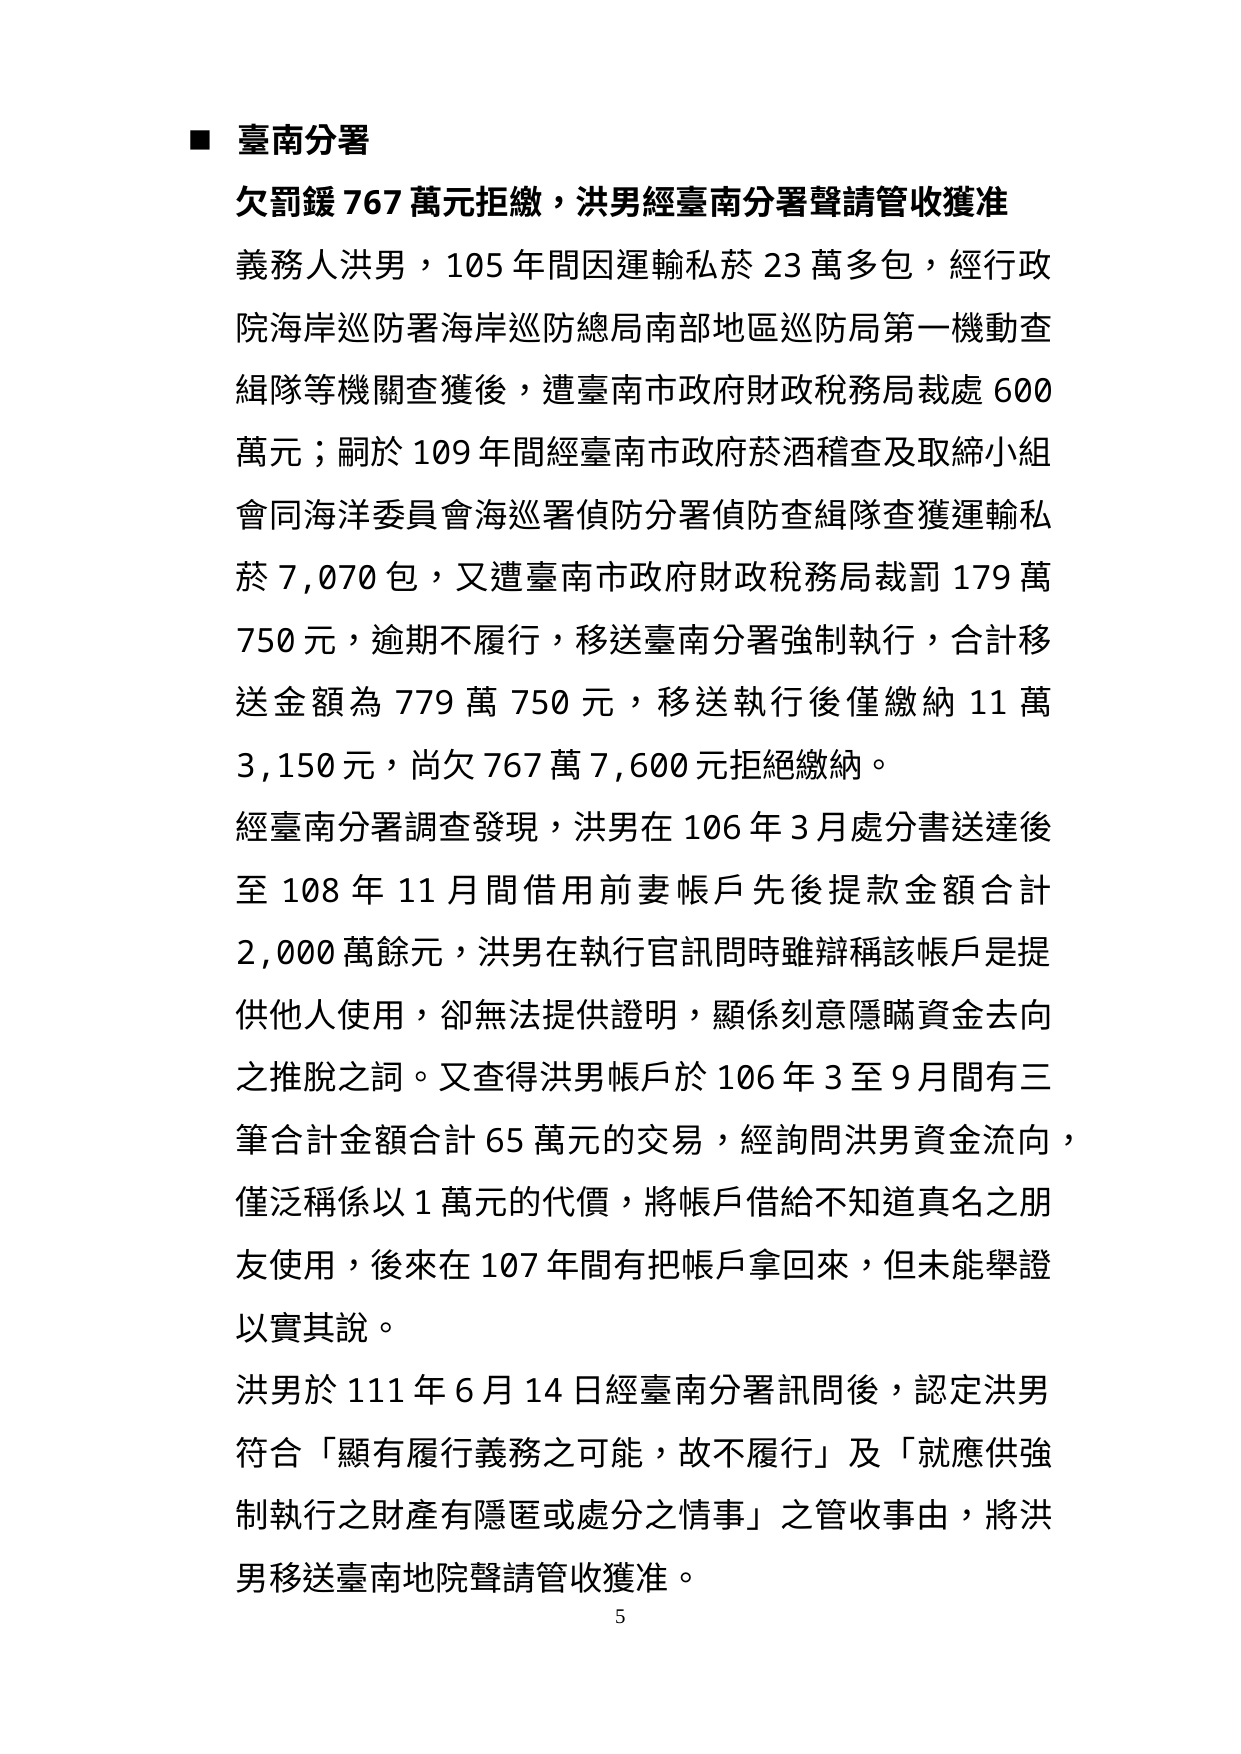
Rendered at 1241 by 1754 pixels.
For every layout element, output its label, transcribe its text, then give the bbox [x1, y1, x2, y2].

text 洪男於111年6月14日經臺南分署訊問後，認定洪男符合「顯有履行義務之可能，故不履行」及「就應供強制執行之財產有隱匿或處分之情事」之管收事由，將洪男移送臺南地院聲請管收獲准。 [236, 1346, 1053, 1596]
text 欠罰鍰767萬元拒繳，洪男經臺南分署聲請管收獲准 [236, 159, 1053, 221]
text 經臺南分署調查發現，洪男在106年3月處分書送達後至108年11月間借用前妻帳戶先後提款金額合計2,000萬餘元，洪男在執行官訊問時雖辯稱該帳戶是提供他人使用，卻無法提供證明，顯係刻意隱瞞資金去向之推脫之詞。又查得洪男帳戶於106年3至9月間有三筆合計金額合計65萬元的交易，經詢問洪男資金流向，僅泛稱係以1萬元的代價，將帳戶借給不知道真名之朋友使用，後來在107年間有把帳戶拿回來，但未能舉證以實其說。 [236, 784, 1053, 1346]
text 義務人洪男，105年間因運輸私菸23萬多包，經行政院海岸巡防署海岸巡防總局南部地區巡防局第一機動查緝隊等機關查獲後，遭臺南市政府財政稅務局裁處600萬元；嗣於109年間經臺南市政府菸酒稽查及取締小組會同海洋委員會海巡署偵防分署偵防查緝隊查獲運輸私菸7,070包，又遭臺南市政府財政稅務局裁罰179萬750元，逾期不履行，移送臺南分署強制執行，合計移送金額為779萬750元，移送執行後僅繳納11萬3,150元，尚欠767萬7,600元拒絕繳納。 [236, 221, 1053, 784]
list 臺南分署 [187, 96, 1053, 159]
